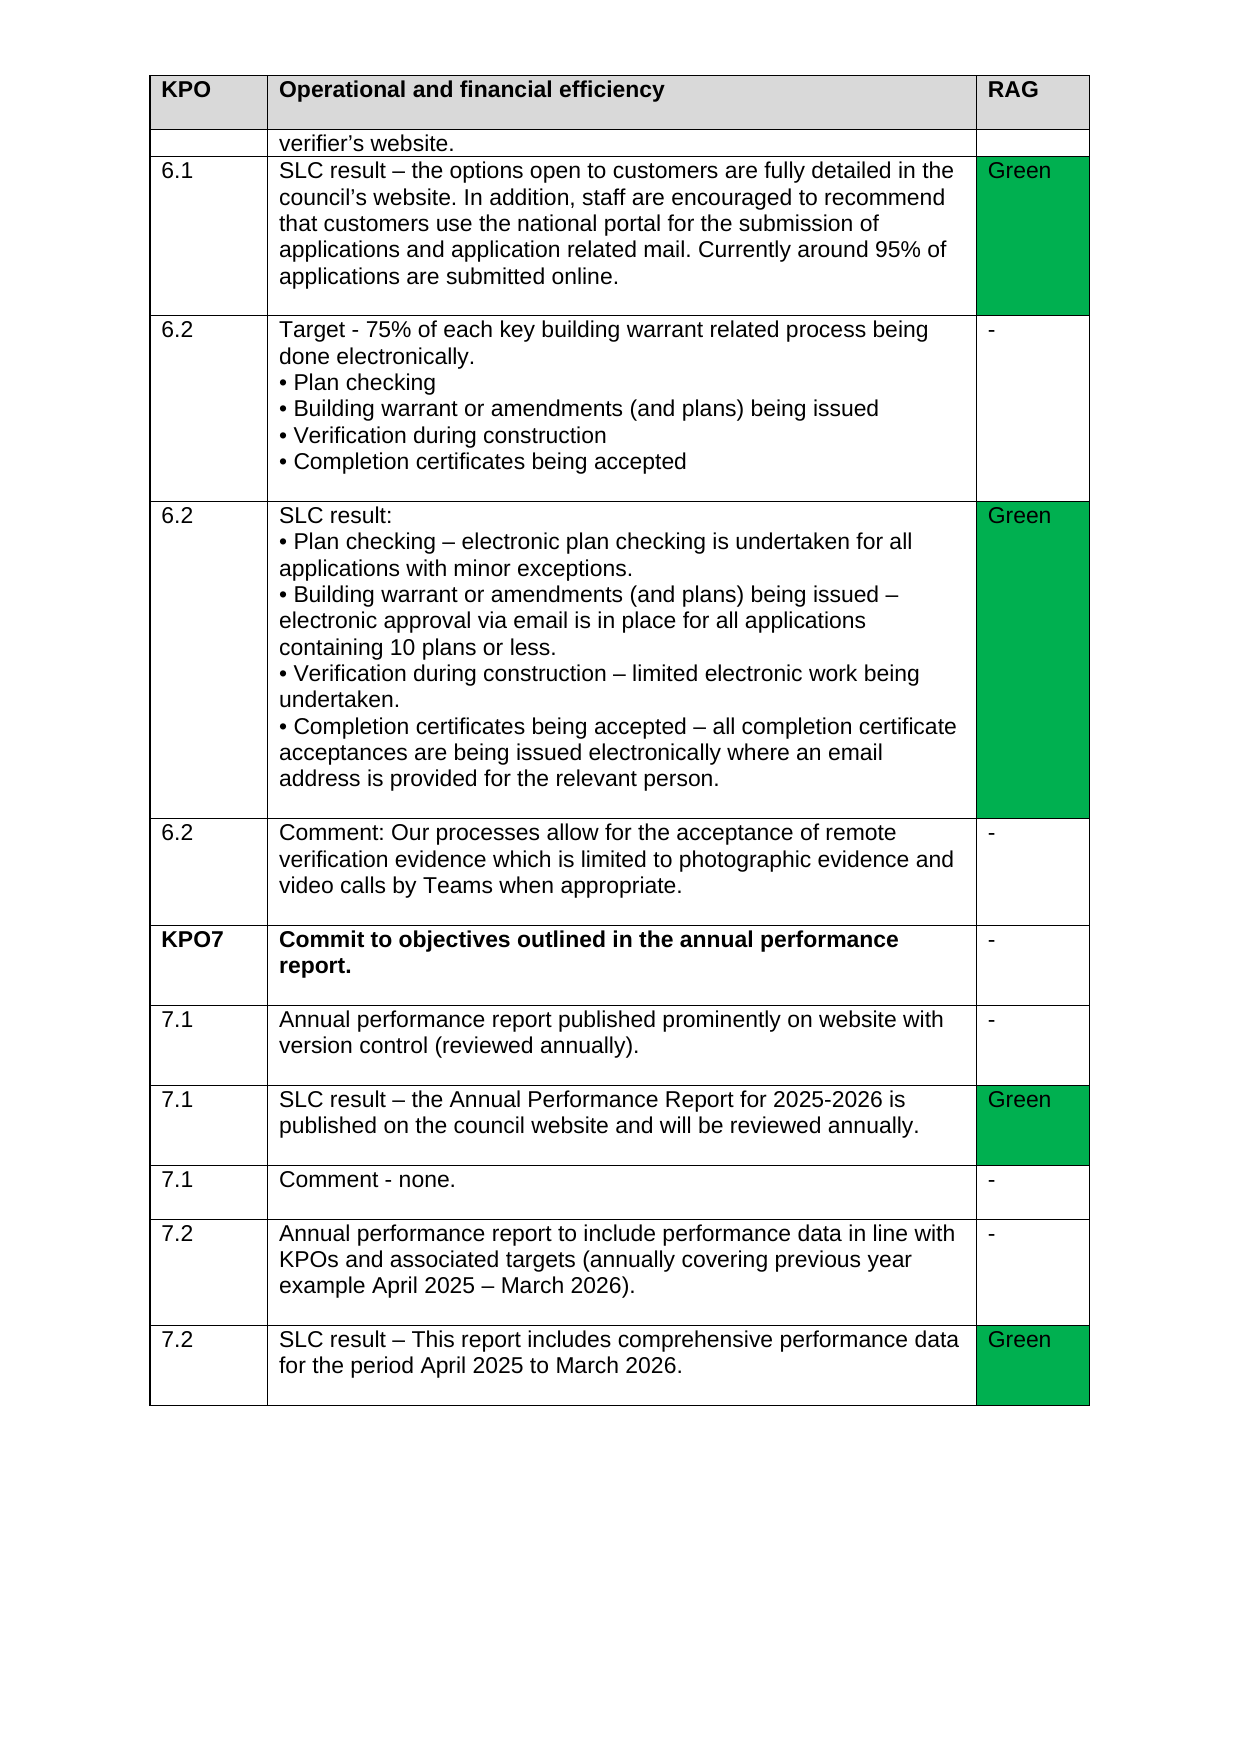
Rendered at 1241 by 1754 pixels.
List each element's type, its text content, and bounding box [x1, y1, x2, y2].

table_header KPO [151, 76, 267, 129]
table_cell Green [977, 1086, 1089, 1165]
table_cell 7.2 [151, 1220, 267, 1325]
table_cell SLC result – the Annual Performance Report for 2025-2026 is published on the council website and will be reviewed annually. [268, 1086, 976, 1165]
table_cell - [977, 926, 1089, 1005]
table_cell 7.2 [151, 1326, 267, 1405]
table_cell 7.1 [151, 1006, 267, 1085]
table_cell - [977, 1166, 1089, 1219]
table_cell SLC result: • Plan checking – electronic plan checking is undertaken for all applications with minor exceptions. • Building warrant or amendments (and plans) being issued – electronic approval via email is in place for all applications containing 10 plans or less. • Verification during construction – limited electronic work being undertaken. • Completion certificates being accepted – all completion certificate acceptances are being issued electronically where an email address is provided for the relevant person. [268, 502, 976, 818]
table_cell Target - 75% of each key building warrant related process being done electronically. • Plan checking • Building warrant or amendments (and plans) being issued • Verification during construction • Completion certificates being accepted [268, 316, 976, 501]
table_cell Green [977, 157, 1089, 315]
table_cell 6.2 [151, 316, 267, 501]
table_cell 6.2 [151, 819, 267, 924]
table_cell Commit to objectives outlined in the annual performance report. [268, 926, 976, 1005]
table_cell Comment: Our processes allow for the acceptance of remote verification evidence which is limited to photographic evidence and video calls by Teams when appropriate. [268, 819, 976, 924]
table_cell KPO7 [151, 926, 267, 1005]
table_cell 7.1 [151, 1086, 267, 1165]
table_cell - [977, 1006, 1089, 1085]
table_cell 6.1 [151, 157, 267, 315]
table_cell - [977, 316, 1089, 501]
table_header RAG [977, 76, 1089, 129]
table_cell 7.1 [151, 1166, 267, 1219]
table_cell 6.2 [151, 502, 267, 818]
table_cell - [977, 819, 1089, 924]
table_cell SLC result – This report includes comprehensive performance data for the period April 2025 to March 2026. [268, 1326, 976, 1405]
table_cell SLC result – the options open to customers are fully detailed in the council’s website. In addition, staff are encouraged to recommend that customers use the national portal for the submission of applications and application related mail. Currently around 95% of applications are submitted online. [268, 157, 976, 315]
table_cell Comment - none. [268, 1166, 976, 1219]
table_cell verifier’s website. [268, 130, 976, 156]
table_cell Green [977, 1326, 1089, 1405]
table_cell - [977, 1220, 1089, 1325]
table_header Operational and financial efficiency [268, 76, 976, 129]
table_cell [151, 130, 267, 156]
table_cell Annual performance report to include performance data in line with KPOs and associated targets (annually covering previous year example April 2025 – March 2026). [268, 1220, 976, 1325]
table_cell Annual performance report published prominently on website with version control (reviewed annually). [268, 1006, 976, 1085]
table_cell Green [977, 502, 1089, 818]
table_cell - [977, 130, 1089, 156]
